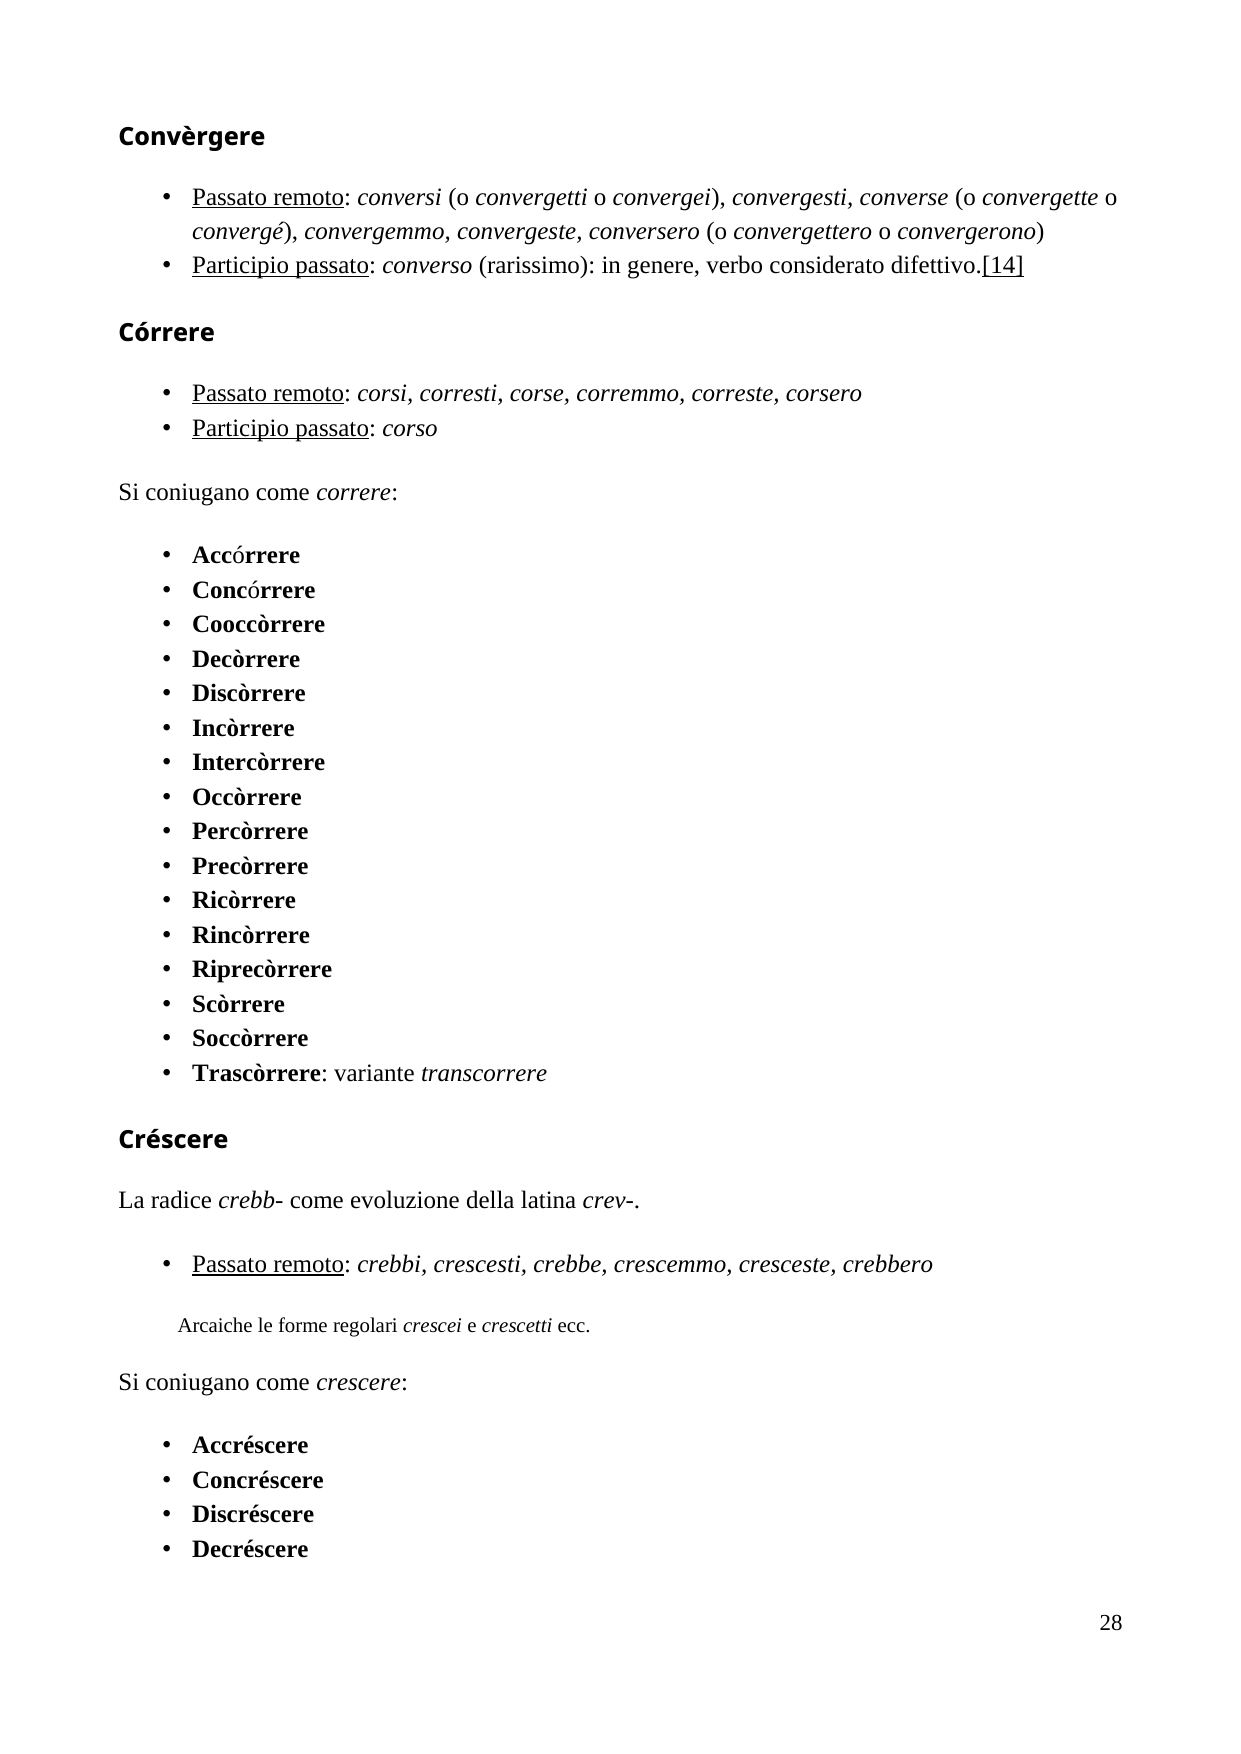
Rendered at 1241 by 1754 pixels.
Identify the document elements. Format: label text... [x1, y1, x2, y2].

list Concréscere [162, 1465, 1122, 1494]
list Ricòrrere [162, 885, 1122, 914]
list Decòrrere [162, 644, 1122, 673]
list Incòrrere [162, 713, 1122, 742]
list Cooccòrrere [162, 609, 1122, 638]
list Occòrrere [162, 782, 1122, 811]
list Participio passato: corso [162, 413, 1122, 441]
text Si coniugano come crescere: [118, 1367, 1122, 1395]
list Soccòrrere [162, 1023, 1122, 1052]
list Percòrrere [162, 816, 1122, 845]
list Discréscere [162, 1499, 1122, 1528]
subtitle Córrere [118, 314, 1122, 349]
list Accórrere [162, 541, 1122, 569]
list Discòrrere [162, 678, 1122, 707]
list Trascòrrere: variante transcorrere [162, 1058, 1122, 1086]
list Arcaiche le forme regolari crescei e crescetti ecc. [177, 1313, 1122, 1337]
list Passato remoto: crebbi, crescesti, crebbe, crescemmo, cresceste, crebbero [162, 1249, 1122, 1278]
list Riprecòrrere [162, 954, 1122, 983]
list Decréscere [162, 1534, 1122, 1563]
text Si coniugano come correre: [118, 477, 1122, 505]
list Passato remoto: corsi, corresti, corse, corremmo, correste, corsero [162, 378, 1122, 407]
subtitle Créscere [118, 1122, 1122, 1156]
list Accréscere [162, 1431, 1122, 1459]
list Scòrrere [162, 989, 1122, 1017]
list Rincòrrere [162, 920, 1122, 948]
list Precòrrere [162, 851, 1122, 879]
subtitle Convèrgere [118, 118, 1122, 152]
text La radice crebb- come evoluzione della latina crev-. [118, 1185, 1122, 1214]
list Passato remoto: conversi (o convergetti o convergei), convergesti, converse (o convergette o convergé), convergemmo, convergeste, conversero (o convergettero o convergerono) [162, 182, 1122, 245]
list Concórrere [162, 575, 1122, 604]
list Intercòrrere [162, 747, 1122, 776]
list Participio passato: converso (rarissimo): in genere, verbo considerato difettivo.[14] [162, 251, 1122, 279]
